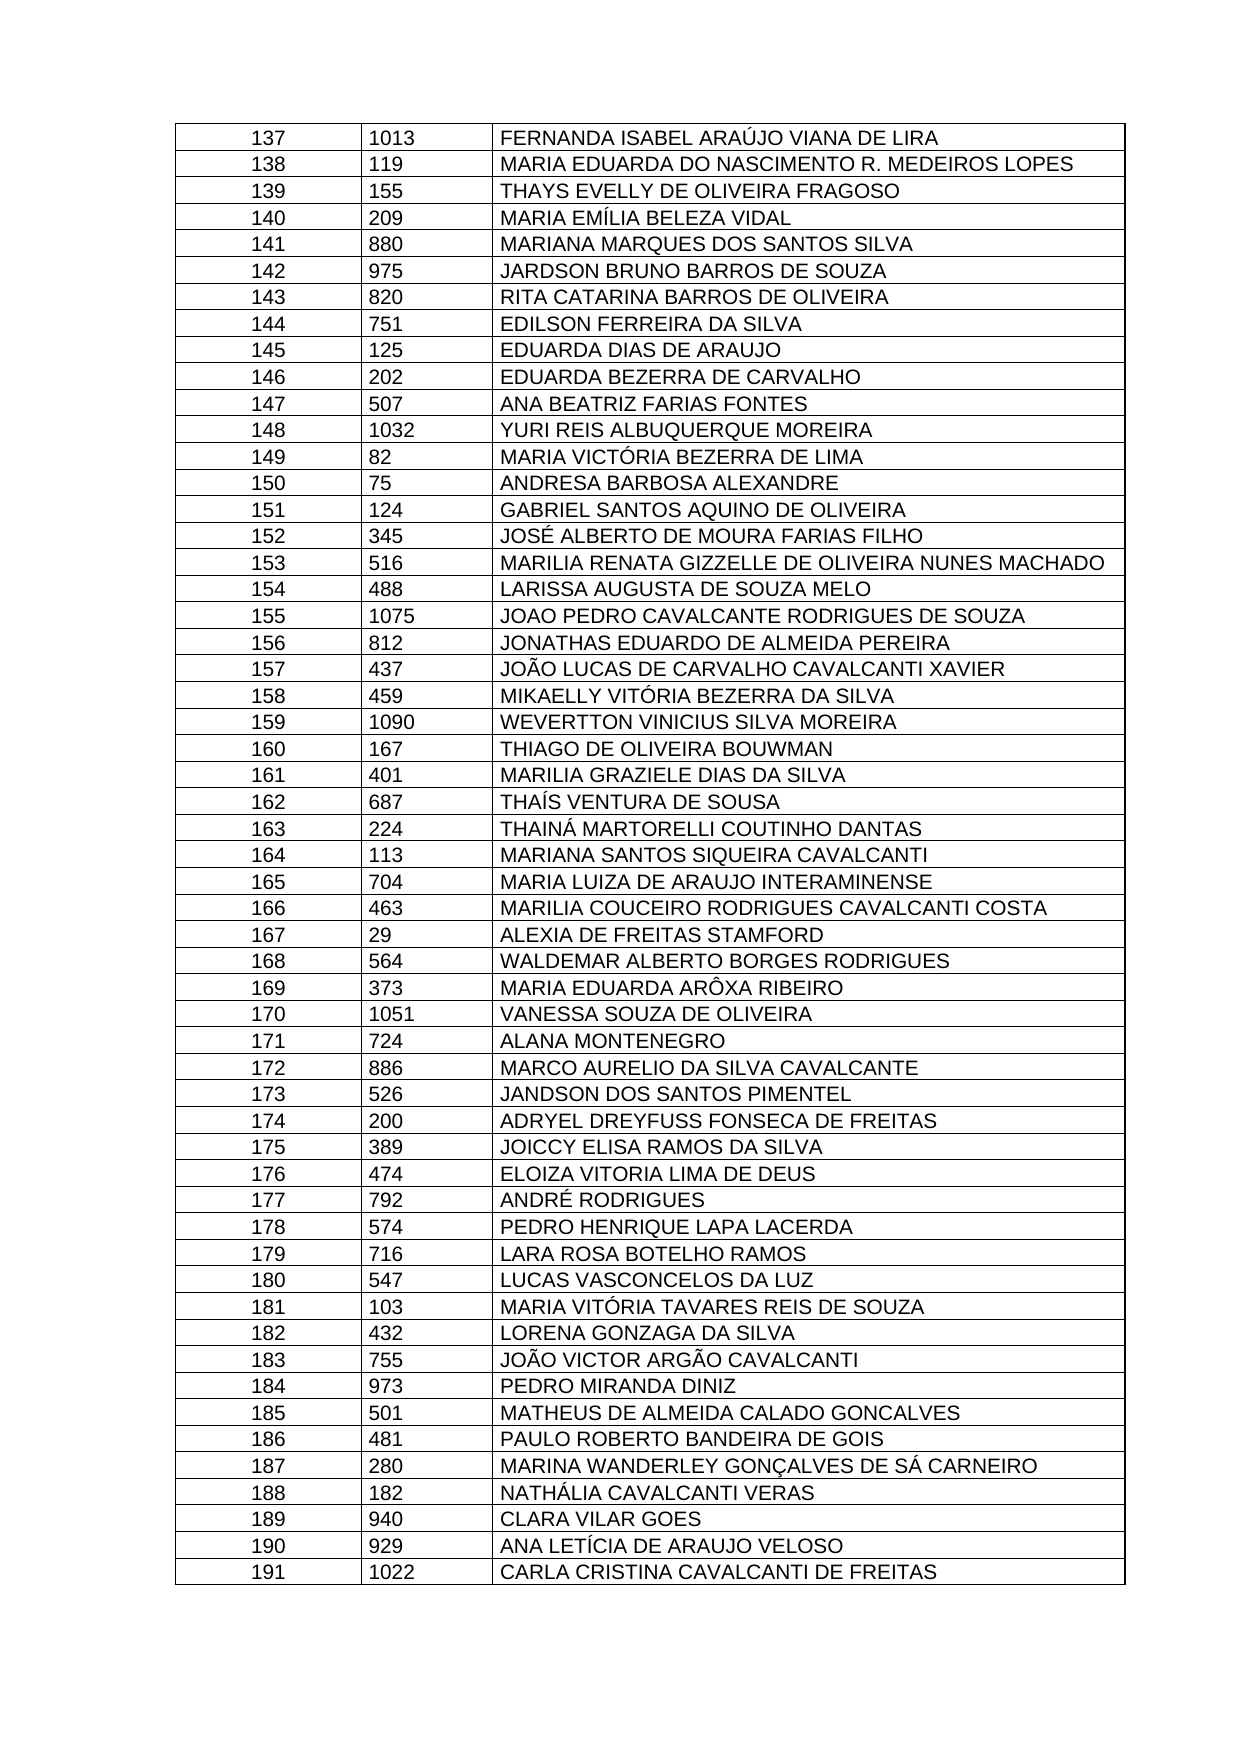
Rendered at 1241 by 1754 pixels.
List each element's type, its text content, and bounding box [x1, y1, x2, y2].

table_cell JOAO PEDRO CAVALCANTE RODRIGUES DE SOUZA [493, 602, 1124, 628]
table_cell 155 [362, 177, 492, 203]
table_cell JARDSON BRUNO BARROS DE SOUZA [493, 257, 1124, 282]
table_cell 167 [362, 735, 492, 761]
table_cell THAÍS VENTURA DE SOUSA [493, 788, 1124, 814]
table_cell 140 [176, 204, 361, 229]
table_cell 139 [176, 177, 361, 203]
table_cell 175 [176, 1134, 361, 1159]
table_cell 940 [362, 1505, 492, 1531]
table_cell 200 [362, 1107, 492, 1132]
table_cell 1090 [362, 709, 492, 734]
table_cell 137 [176, 124, 361, 150]
table_cell 124 [362, 496, 492, 522]
table_cell 148 [176, 416, 361, 442]
table_cell 161 [176, 762, 361, 787]
table_cell 185 [176, 1399, 361, 1425]
table_cell 812 [362, 629, 492, 654]
table_cell MARINA WANDERLEY GONÇALVES DE SÁ CARNEIRO [493, 1452, 1124, 1478]
table_cell YURI REIS ALBUQUERQUE MOREIRA [493, 416, 1124, 442]
table_cell 179 [176, 1240, 361, 1265]
table_cell MARIA EMÍLIA BELEZA VIDAL [493, 204, 1124, 229]
table_cell 152 [176, 523, 361, 548]
table_cell 792 [362, 1187, 492, 1212]
table_cell EDUARDA BEZERRA DE CARVALHO [493, 363, 1124, 389]
table_cell MARIANA SANTOS SIQUEIRA CAVALCANTI [493, 841, 1124, 867]
table_cell 432 [362, 1320, 492, 1345]
table_cell 459 [362, 682, 492, 707]
table_cell 501 [362, 1399, 492, 1425]
table_cell 547 [362, 1266, 492, 1292]
table_cell 113 [362, 841, 492, 867]
table_cell JOÃO VICTOR ARGÃO CAVALCANTI [493, 1346, 1124, 1372]
table_cell MARIANA MARQUES DOS SANTOS SILVA [493, 230, 1124, 256]
table_cell 574 [362, 1213, 492, 1239]
table_cell 178 [176, 1213, 361, 1239]
table_cell 190 [176, 1532, 361, 1557]
table_cell LUCAS VASCONCELOS DA LUZ [493, 1266, 1124, 1292]
table_cell 188 [176, 1479, 361, 1504]
table_cell PEDRO MIRANDA DINIZ [493, 1373, 1124, 1398]
table_cell LARA ROSA BOTELHO RAMOS [493, 1240, 1124, 1265]
table_cell 886 [362, 1054, 492, 1079]
table_cell ANA LETÍCIA DE ARAUJO VELOSO [493, 1532, 1124, 1557]
table_cell 716 [362, 1240, 492, 1265]
table_cell 82 [362, 443, 492, 468]
table_cell 183 [176, 1346, 361, 1372]
table_cell 29 [362, 921, 492, 947]
table_cell 145 [176, 337, 361, 362]
table_cell PEDRO HENRIQUE LAPA LACERDA [493, 1213, 1124, 1239]
table_cell 75 [362, 470, 492, 495]
table_cell 687 [362, 788, 492, 814]
table_cell 180 [176, 1266, 361, 1292]
table_cell ANDRÉ RODRIGUES [493, 1187, 1124, 1212]
table_cell ANA BEATRIZ FARIAS FONTES [493, 390, 1124, 415]
table_cell 973 [362, 1373, 492, 1398]
table_cell MARIA VICTÓRIA BEZERRA DE LIMA [493, 443, 1124, 468]
table_cell 202 [362, 363, 492, 389]
table_cell JOICCY ELISA RAMOS DA SILVA [493, 1134, 1124, 1159]
table_cell 437 [362, 655, 492, 681]
table_cell 751 [362, 310, 492, 336]
table_cell 975 [362, 257, 492, 282]
table_cell 820 [362, 284, 492, 309]
table_cell 165 [176, 868, 361, 893]
table_cell 156 [176, 629, 361, 654]
table_cell CLARA VILAR GOES [493, 1505, 1124, 1531]
table_cell 182 [176, 1320, 361, 1345]
table_cell JOÃO LUCAS DE CARVALHO CAVALCANTI XAVIER [493, 655, 1124, 681]
table_cell 474 [362, 1160, 492, 1186]
table_cell WEVERTTON VINICIUS SILVA MOREIRA [493, 709, 1124, 734]
table_cell 187 [176, 1452, 361, 1478]
table_cell 564 [362, 948, 492, 973]
table_cell 164 [176, 841, 361, 867]
table_cell 153 [176, 549, 361, 575]
table_cell WALDEMAR ALBERTO BORGES RODRIGUES [493, 948, 1124, 973]
table_cell 481 [362, 1426, 492, 1451]
table_cell JANDSON DOS SANTOS PIMENTEL [493, 1080, 1124, 1106]
table_cell 516 [362, 549, 492, 575]
table_cell ELOIZA VITORIA LIMA DE DEUS [493, 1160, 1124, 1186]
table_cell ALEXIA DE FREITAS STAMFORD [493, 921, 1124, 947]
table_cell 119 [362, 151, 492, 176]
table_cell 1032 [362, 416, 492, 442]
table_cell 172 [176, 1054, 361, 1079]
table_cell 170 [176, 1001, 361, 1026]
table_cell LARISSA AUGUSTA DE SOUZA MELO [493, 576, 1124, 601]
table_cell THAYS EVELLY DE OLIVEIRA FRAGOSO [493, 177, 1124, 203]
table_cell 142 [176, 257, 361, 282]
table_cell 1022 [362, 1559, 492, 1584]
table_cell 154 [176, 576, 361, 601]
table_cell LORENA GONZAGA DA SILVA [493, 1320, 1124, 1345]
table_cell THIAGO DE OLIVEIRA BOUWMAN [493, 735, 1124, 761]
table_cell 166 [176, 895, 361, 920]
table_cell CARLA CRISTINA CAVALCANTI DE FREITAS [493, 1559, 1124, 1584]
table_cell 488 [362, 576, 492, 601]
table_cell NATHÁLIA CAVALCANTI VERAS [493, 1479, 1124, 1504]
table_cell 173 [176, 1080, 361, 1106]
table_cell MARCO AURELIO DA SILVA CAVALCANTE [493, 1054, 1124, 1079]
table_cell MARILIA GRAZIELE DIAS DA SILVA [493, 762, 1124, 787]
table_cell EDILSON FERREIRA DA SILVA [493, 310, 1124, 336]
table_cell 176 [176, 1160, 361, 1186]
table_cell 162 [176, 788, 361, 814]
table_cell MARIA EDUARDA ARÔXA RIBEIRO [493, 974, 1124, 1000]
table_cell MATHEUS DE ALMEIDA CALADO GONCALVES [493, 1399, 1124, 1425]
table_cell 755 [362, 1346, 492, 1372]
table_cell MARILIA COUCEIRO RODRIGUES CAVALCANTI COSTA [493, 895, 1124, 920]
table_cell 724 [362, 1027, 492, 1053]
table_cell GABRIEL SANTOS AQUINO DE OLIVEIRA [493, 496, 1124, 522]
table_cell 138 [176, 151, 361, 176]
table_cell FERNANDA ISABEL ARAÚJO VIANA DE LIRA [493, 124, 1124, 150]
table_cell 1051 [362, 1001, 492, 1026]
table_cell 151 [176, 496, 361, 522]
table_cell 184 [176, 1373, 361, 1398]
table_cell 463 [362, 895, 492, 920]
table_cell 103 [362, 1293, 492, 1318]
table_cell 507 [362, 390, 492, 415]
table_cell 163 [176, 815, 361, 840]
table_cell 169 [176, 974, 361, 1000]
table_cell 1013 [362, 124, 492, 150]
table_cell 182 [362, 1479, 492, 1504]
table_cell JONATHAS EDUARDO DE ALMEIDA PEREIRA [493, 629, 1124, 654]
table_cell MARILIA RENATA GIZZELLE DE OLIVEIRA NUNES MACHADO [493, 549, 1124, 575]
table_cell 147 [176, 390, 361, 415]
table_cell 704 [362, 868, 492, 893]
table_cell JOSÉ ALBERTO DE MOURA FARIAS FILHO [493, 523, 1124, 548]
table_cell ANDRESA BARBOSA ALEXANDRE [493, 470, 1124, 495]
table_cell 160 [176, 735, 361, 761]
table_cell 373 [362, 974, 492, 1000]
table_cell 168 [176, 948, 361, 973]
table_cell 345 [362, 523, 492, 548]
table_cell MARIA EDUARDA DO NASCIMENTO R. MEDEIROS LOPES [493, 151, 1124, 176]
table_cell 167 [176, 921, 361, 947]
table_cell 224 [362, 815, 492, 840]
table_cell 171 [176, 1027, 361, 1053]
table_cell 181 [176, 1293, 361, 1318]
table_cell 929 [362, 1532, 492, 1557]
table_cell 150 [176, 470, 361, 495]
table_cell MIKAELLY VITÓRIA BEZERRA DA SILVA [493, 682, 1124, 707]
table_cell 880 [362, 230, 492, 256]
table_cell 149 [176, 443, 361, 468]
table_cell RITA CATARINA BARROS DE OLIVEIRA [493, 284, 1124, 309]
table_cell 191 [176, 1559, 361, 1584]
table_cell 174 [176, 1107, 361, 1132]
table_cell ADRYEL DREYFUSS FONSECA DE FREITAS [493, 1107, 1124, 1132]
table_cell 1075 [362, 602, 492, 628]
table_cell 280 [362, 1452, 492, 1478]
table_cell 158 [176, 682, 361, 707]
table_cell 401 [362, 762, 492, 787]
table_cell 209 [362, 204, 492, 229]
table_cell 141 [176, 230, 361, 256]
table_cell VANESSA SOUZA DE OLIVEIRA [493, 1001, 1124, 1026]
table_cell 186 [176, 1426, 361, 1451]
table_cell 389 [362, 1134, 492, 1159]
table_cell EDUARDA DIAS DE ARAUJO [493, 337, 1124, 362]
table_cell 157 [176, 655, 361, 681]
table_cell 144 [176, 310, 361, 336]
table_cell ALANA MONTENEGRO [493, 1027, 1124, 1053]
table_cell 143 [176, 284, 361, 309]
table_cell 189 [176, 1505, 361, 1531]
table_cell 177 [176, 1187, 361, 1212]
table_cell 155 [176, 602, 361, 628]
table_cell 159 [176, 709, 361, 734]
table_cell MARIA VITÓRIA TAVARES REIS DE SOUZA [493, 1293, 1124, 1318]
table_cell 526 [362, 1080, 492, 1106]
table_cell MARIA LUIZA DE ARAUJO INTERAMINENSE [493, 868, 1124, 893]
table_cell 125 [362, 337, 492, 362]
table_cell THAINÁ MARTORELLI COUTINHO DANTAS [493, 815, 1124, 840]
table_cell 146 [176, 363, 361, 389]
table_cell PAULO ROBERTO BANDEIRA DE GOIS [493, 1426, 1124, 1451]
